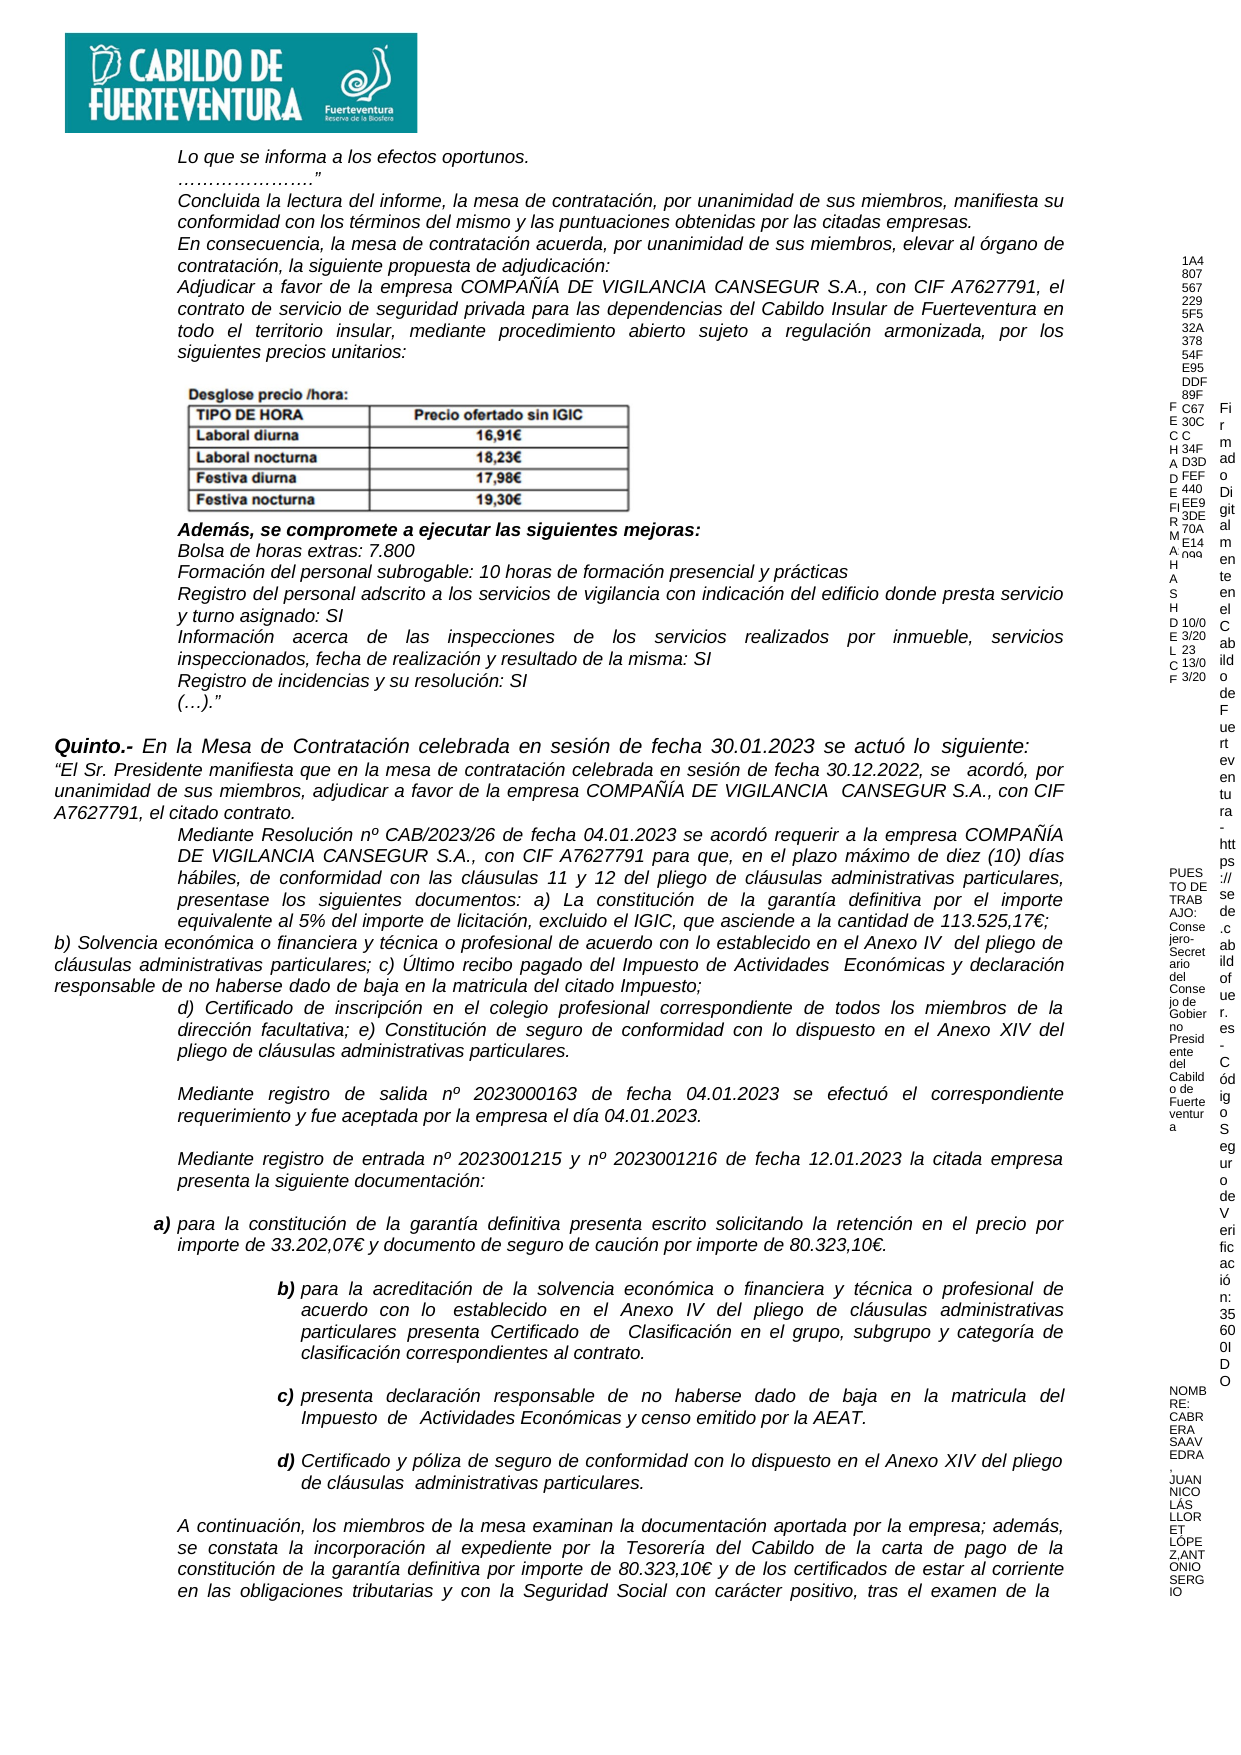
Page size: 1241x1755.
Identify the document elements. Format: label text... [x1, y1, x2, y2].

text 34FD3DFEF440EE93DE70AE140996B1C6668F08F5 [1182, 443, 1209, 558]
text Adjudicar a favor de la empresa COMPAÑÍA DE VIGILANCIA CANSEGUR S.A., con CIF A7627791, el contrato de servicio de seguridad privada para las dependencias del Cabildo Insular de Fuerteventura en todo el territorio insular, mediante procedimiento abierto sujeto a regulación armonizada, por los siguientes precios unitarios: [177, 276, 1064, 363]
text A continuación, los miembros de la mesa examinan la documentación aportada por la empresa; además, se constata la incorporación al expediente por la Tesorería del Cabildo de la carta de pago de la constitución de la garantía definitiva por importe de 80.323,10€ y de los certificados de estar al corriente en las obligaciones tributarias y con la Seguridad Social con carácter positivo, tras el examen de la [177, 1515, 1064, 1601]
list [1167, 1384, 1209, 1618]
text Registro de incidencias y su resolución: SI (…).” [177, 669, 559, 713]
list Certificado y póliza de seguro de conformidad con lo dispuesto en el Anexo XIV del pliego de cláusulas administrativas particulares. [277, 1450, 1064, 1493]
text Mediante registro de entrada nº 2023001215 y nº 2023001216 de fecha 12.01.2023 la citada empresa presenta la siguiente documentación: [177, 1148, 1064, 1191]
subtitle Quinto.- En la Mesa de Contratación celebrada en sesión de fecha 30.01.2023 se actuó lo siguiente: [54, 734, 1064, 758]
text 13/03/2023 [1182, 657, 1209, 683]
text Consejero-Secretario del Consejo de Gobierno Presidente del Cabildo de Fuerteventura [1169, 921, 1207, 1130]
text Mediante registro de salida nº 2023000163 de fecha 04.01.2023 se efectuó el correspondiente requerimiento y fue aceptada por la empresa el día 04.01.2023. [177, 1083, 1064, 1126]
text b) Solvencia económica o financiera y técnica o profesional de acuerdo con lo establecido en el Anexo IV del pliego de cláusulas administrativas particulares; c) Último recibo pagado del Impuesto de Actividades Económicas y declaración responsable de no haberse dado de baja en la matricula del citado Impuesto; [54, 932, 1064, 997]
text Firmado Digitalmente en el Cabildo de Fuerteventura - https://sede.cabildofuer.es - Código Seguro de Verificación: 35600IDOC23965640C83DCCD4486 [1219, 400, 1236, 1391]
list para la constitución de la garantía definitiva presenta escrito solicitando la retención en el precio por importe de 33.202,07€ y documento de seguro de caución por importe de 80.323,10€. [154, 1213, 1064, 1256]
text Información acerca de las inspecciones de los servicios realizados por inmueble, servicios inspeccionados, fecha de realización y resultado de la misma: SI [177, 626, 1064, 669]
text 1A48075672295F532A37854FE95DDF89FC6730CC [1182, 254, 1209, 443]
text FECHA DE FIRMA: HASH DEL CERTIFICADO: [1169, 400, 1184, 683]
text Formación del personal subrogable: 10 horas de formación presencial y prácticas [177, 562, 1167, 583]
text “El Sr. Presidente manifiesta que en la mesa de contratación celebrada en sesión de fecha 30.12.2022, se acordó, por unanimidad de sus miembros, adjudicar a favor de la empresa COMPAÑÍA DE VIGILANCIA CANSEGUR S.A., con CIF A7627791, el citado contrato. [54, 758, 1064, 823]
text Bolsa de horas extras: 7.800 [1184, 540, 1217, 562]
text Mediante Resolución nº CAB/2023/26 de fecha 04.01.2023 se acordó requerir a la empresa COMPAÑÍA DE VIGILANCIA CANSEGUR S.A., con CIF A7627791 para que, en el plazo máximo de diez (10) días hábiles, de conformidad con las cláusulas 11 y 12 del pliego de cláusulas administrativas particulares, presentase los siguientes documentos: a) La constitución de la garantía definitiva por el importe equivalente al 5% del importe de licitación, excluido el IGIC, que asciende a la cantidad de 113.525,17€; [177, 823, 1064, 932]
text Lo que se informa a los efectos oportunos. [177, 146, 1241, 168]
list para la acreditación de la solvencia económica o financiera y técnica o profesional de acuerdo con lo establecido en el Anexo IV del pliego de cláusulas administrativas particulares presenta Certificado de Clasificación en el grupo, subgrupo y categoría de clasificación correspondientes al contrato. [277, 1277, 1064, 1364]
text PUESTO DE TRABAJO: [1169, 867, 1209, 921]
text ………………….” [177, 168, 1241, 190]
text Bolsa de horas extras: 7.800 [177, 540, 1167, 562]
list CABRERA SAAVEDRA, JUAN NICOLÁS LLORET LÓPEZ,ANTONIO SERGIO [1169, 1412, 1207, 1599]
text En consecuencia, la mesa de contratación acuerda, por unanimidad de sus miembros, elevar al órgano de contratación, la siguiente propuesta de adjudicación: [177, 233, 1064, 276]
list presenta declaración responsable de no haberse dado de baja en la matricula del Impuesto de Actividades Económicas y censo emitido por la AEAT. [277, 1385, 1064, 1428]
list NOMBRE: [1169, 1384, 1209, 1411]
text Concluida la lectura del informe, la mesa de contratación, por unanimidad de sus miembros, manifiesta su conformidad con los términos del mismo y las puntuaciones obtenidas por las citadas empresas. [177, 190, 1064, 233]
text d) Certificado de inscripción en el colegio profesional correspondiente de todos los miembros de la dirección facultativa; e) Constitución de seguro de conformidad con lo dispuesto en el Anexo XIV del pliego de cláusulas administrativas particulares. [177, 997, 1064, 1062]
subtitle Además, se compromete a ejecutar las siguientes mejoras: [177, 519, 1167, 540]
text 10/03/2023 [1182, 617, 1209, 657]
text Registro del personal adscrito a los servicios de vigilancia con indicación del edificio donde presta servicio y turno asignado: SI [177, 583, 1064, 626]
